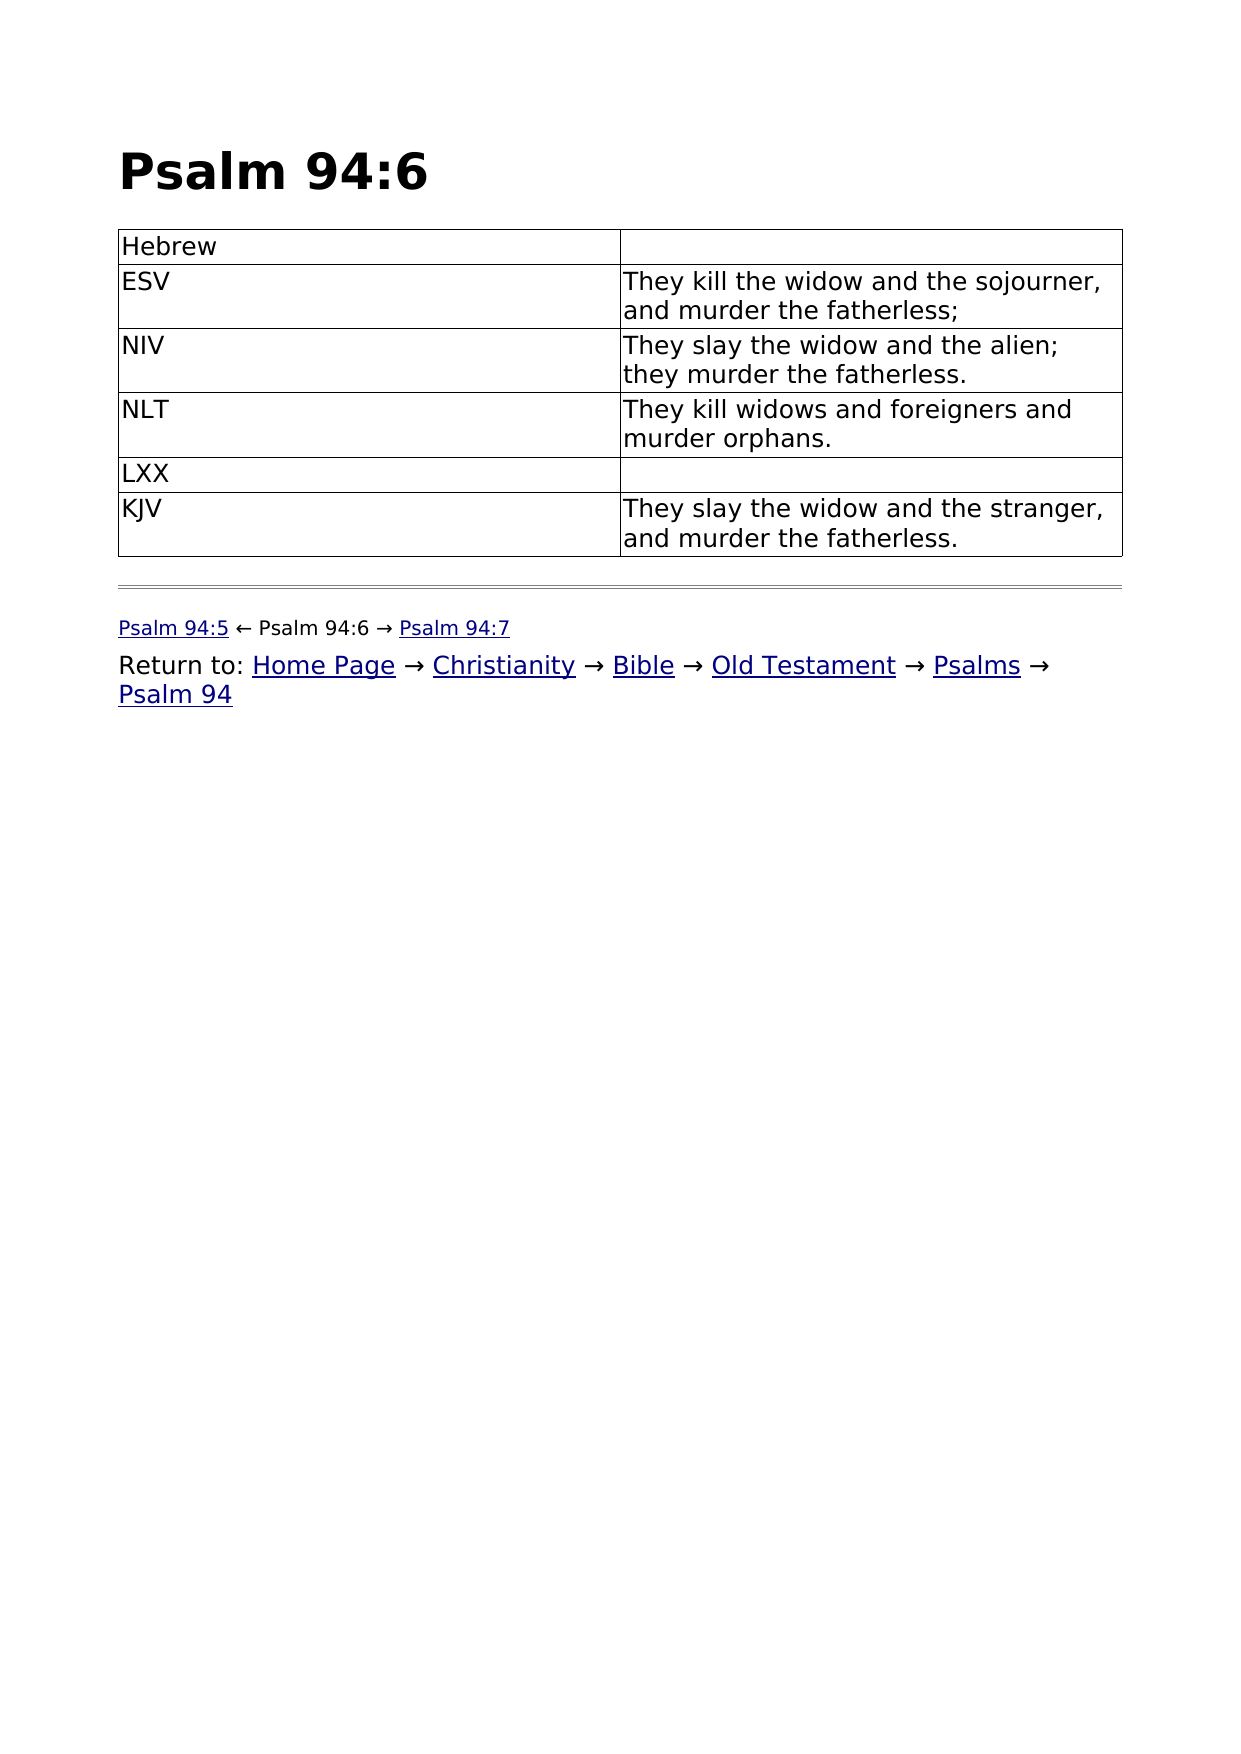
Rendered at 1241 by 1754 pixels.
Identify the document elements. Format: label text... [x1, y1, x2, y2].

table_header Hebrew [119, 230, 620, 264]
table_cell NLT [119, 393, 620, 457]
text Psalm 94:5 ← Psalm 94:6 → Psalm 94:7 [118, 617, 1122, 651]
table_cell ESV [119, 265, 620, 328]
table_header [621, 230, 1122, 264]
text Return to: Home Page → Christianity → Bible → Old Testament → Psalms → Psalm 94 [118, 651, 1122, 709]
table_cell They kill widows and foreigners and murder orphans. [621, 393, 1122, 457]
table_cell They slay the widow and the stranger, and murder the fatherless. [621, 493, 1122, 556]
table_cell [621, 458, 1122, 492]
table_cell They kill the widow and the sojourner, and murder the fatherless; [621, 265, 1122, 328]
table_cell LXX [119, 458, 620, 492]
subtitle Psalm 94:6 [118, 143, 1122, 201]
table_cell They slay the widow and the alien; they murder the fatherless. [621, 329, 1122, 392]
table_cell KJV [119, 493, 620, 556]
table_cell NIV [119, 329, 620, 392]
